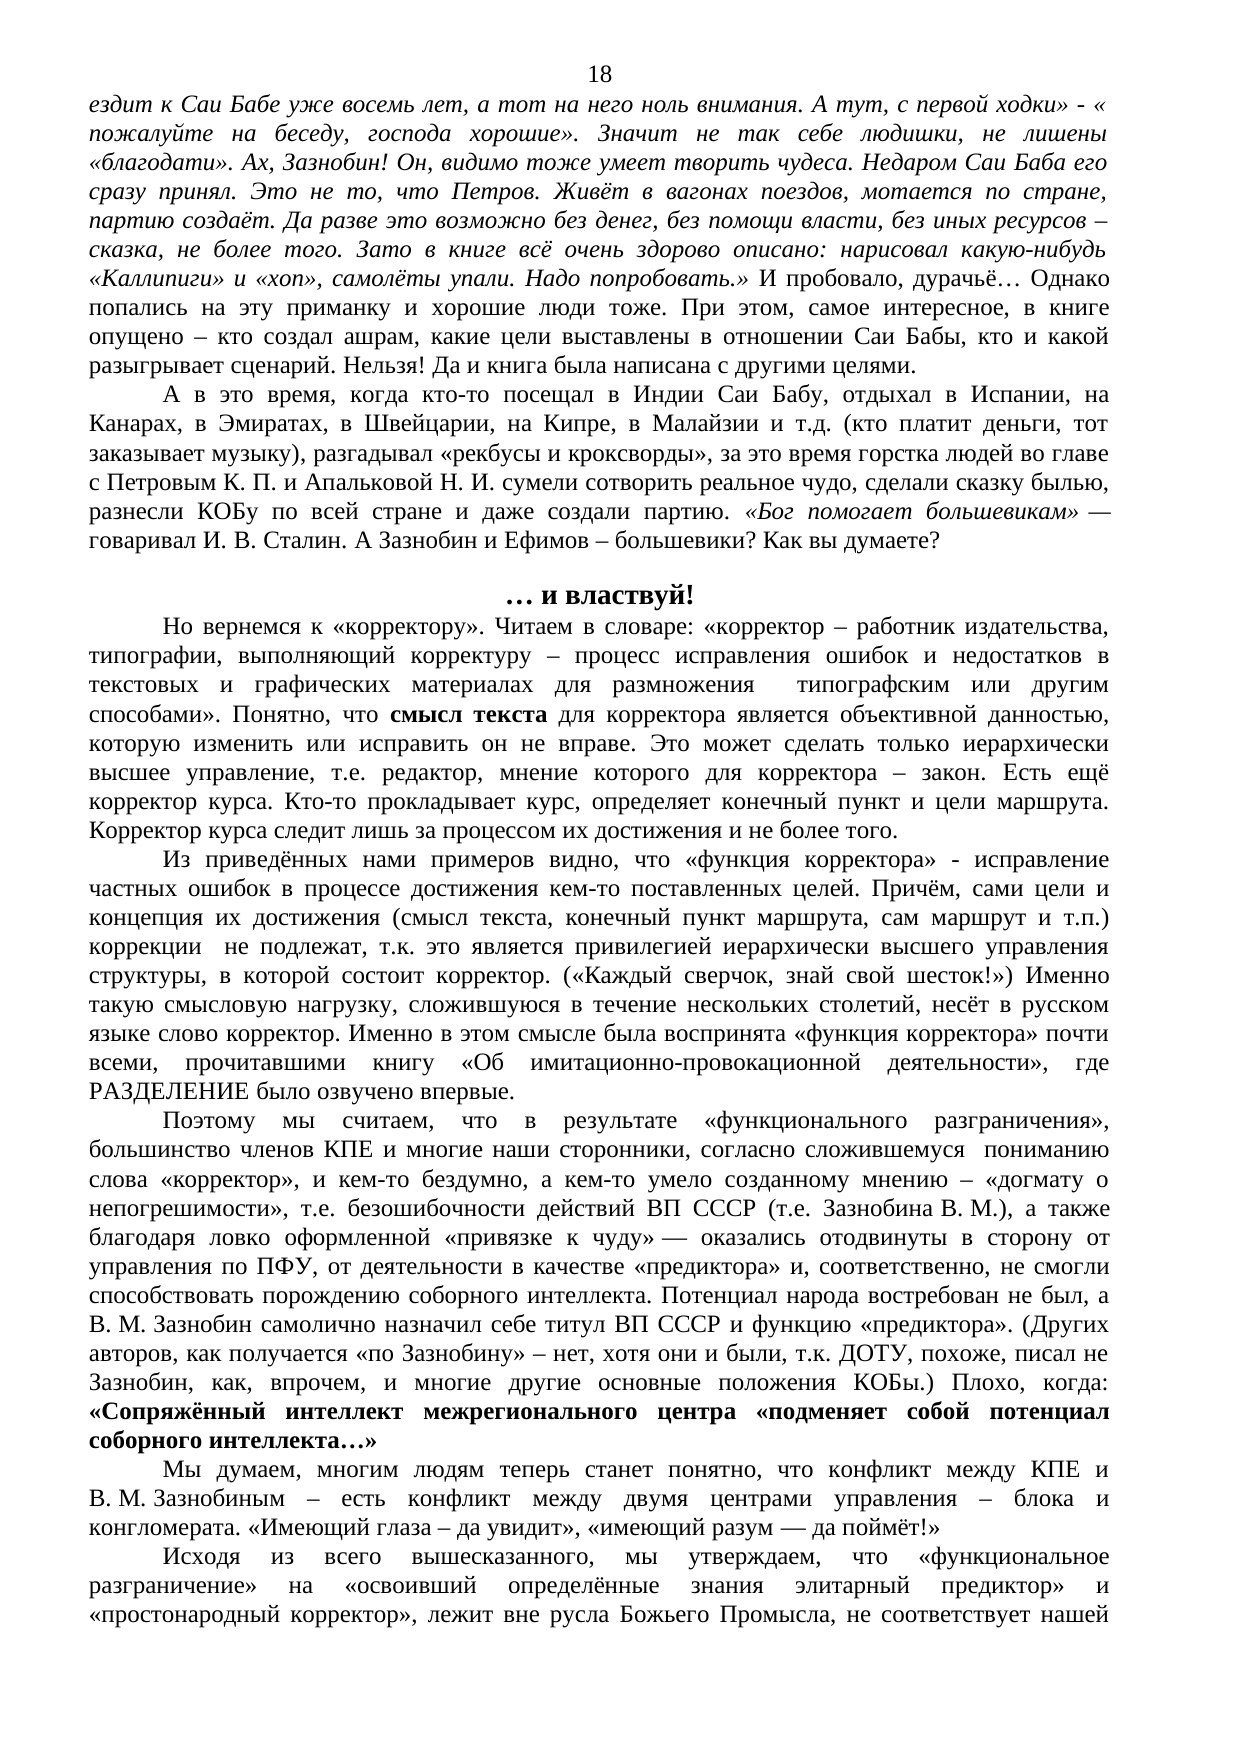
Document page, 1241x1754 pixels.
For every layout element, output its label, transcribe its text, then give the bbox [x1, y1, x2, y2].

text ездит к Саи Бабе уже восемь лет, а тот на него ноль внимания. А тут, с первой ходки» - « пожалуйте на беседу, господа хорошие». Значит не так себе людишки, не лишены «благодати». Ах, Зазнобин! Он, видимо тоже умеет творить чудеса. Недаром Саи Баба его сразу принял. Это не то, что Петров. Живёт в вагонах поездов, мотается по стране, партию создаёт. Да разве это возможно без денег, без помощи власти, без иных ресурсов – сказка, не более того. Зато в книге всё очень здорово описано: нарисовал какую-нибудь «Каллипиги» и «хоп», самолёты упали. Надо попробовать.» И пробовало, дурачьё… Однако попались на эту приманку и хорошие люди тоже. При этом, самое интересное, в книге опущено – кто создал ашрам, какие цели выставлены в отношении Саи Бабы, кто и какой разыгрывает сценарий. Нельзя! Да и книга была написана с другими целями. [89, 89, 1110, 379]
text Мы думаем, многим людям теперь станет понятно, что конфликт между КПЕ и В. М. Зазнобиным – есть конфликт между двумя центрами управления – блока и конгломерата. «Имеющий глаза – да увидит», «имеющий разум — да поймёт!» [89, 1454, 1110, 1541]
text Из приведённых нами примеров видно, что «функция корректора» - исправление частных ошибок в процессе достижения кем-то поставленных целей. Причём, сами цели и концепция их достижения (смысл текста, конечный пункт маршрута, сам маршрут и т.п.) коррекции не подлежат, т.к. это является привилегией иерархически высшего управления структуры, в которой состоит корректор. («Каждый сверчок, знай свой шесток!») Именно такую смысловую нагрузку, сложившуюся в течение нескольких столетий, несёт в русском языке слово корректор. Именно в этом смысле была воспринята «функция корректора» почти всеми, прочитавшими книгу «Об имитационно-провокационной деятельности», где РАЗДЕЛЕНИЕ было озвучено впервые. [89, 844, 1110, 1105]
text А в это время, когда кто-то посещал в Индии Саи Бабу, отдыхал в Испании, на Канарах, в Эмиратах, в Швейцарии, на Кипре, в Малайзии и т.д. (кто платит деньги, тот заказывает музыку), разгадывал «рекбусы и кроксворды», за это время горстка людей во главе с Петровым К. П. и Апальковой Н. И. сумели сотворить реальное чудо, сделали сказку былью, разнесли КОБу по всей стране и даже создали партию. «Бог помогает большевикам» — говаривал И. В. Сталин. А Зазнобин и Ефимов – большевики? Как вы думаете? [89, 379, 1110, 554]
text Но вернемся к «корректору». Читаем в словаре: «корректор – работник издательства, типографии, выполняющий корректуру – процесс исправления ошибок и недостатков в текстовых и графических материалах для размножения типографским или другим способами». Понятно, что смысл текста для корректора является объективной данностью, которую изменить или исправить он не вправе. Это может сделать только иерархически высшее управление, т.е. редактор, мнение которого для корректора – закон. Есть ещё корректор курса. Кто-то прокладывает курс, определяет конечный пункт и цели маршрута. Корректор курса следит лишь за процессом их достижения и не более того. [89, 611, 1110, 844]
text Исходя из всего вышесказанного, мы утверждаем, что «функциональное разграничение» на «освоивший определённые знания элитарный предиктор» и «простонародный корректор», лежит вне русла Божьего Промысла, не соответствует нашей [89, 1541, 1110, 1628]
text Поэтому мы считаем, что в результате «функционального разграничения», большинство членов КПЕ и многие наши сторонники, согласно сложившемуся пониманию слова «корректор», и кем-то бездумно, а кем-то умело созданному мнению – «догмату о непогрешимости», т.е. безошибочности действий ВП СССР (т.е. Зазнобина В. М.), а также благодаря ловко оформленной «привязке к чуду» — оказались отодвинуты в сторону от управления по ПФУ, от деятельности в качестве «предиктора» и, соответственно, не смогли способствовать порождению соборного интеллекта. Потенциал народа востребован не был, а В. М. Зазнобин самолично назначил себе титул ВП СССР и функцию «предиктора». (Других авторов, как получается «по Зазнобину» – нет, хотя они и были, т.к. ДОТУ, похоже, писал не Зазнобин, как, впрочем, и многие другие основные положения КОБы.) Плохо, когда: «Сопряжённый интеллект межрегионального центра «подменяет собой потенциал соборного интеллекта…» [89, 1105, 1110, 1454]
text … и властвуй! [89, 578, 1110, 611]
